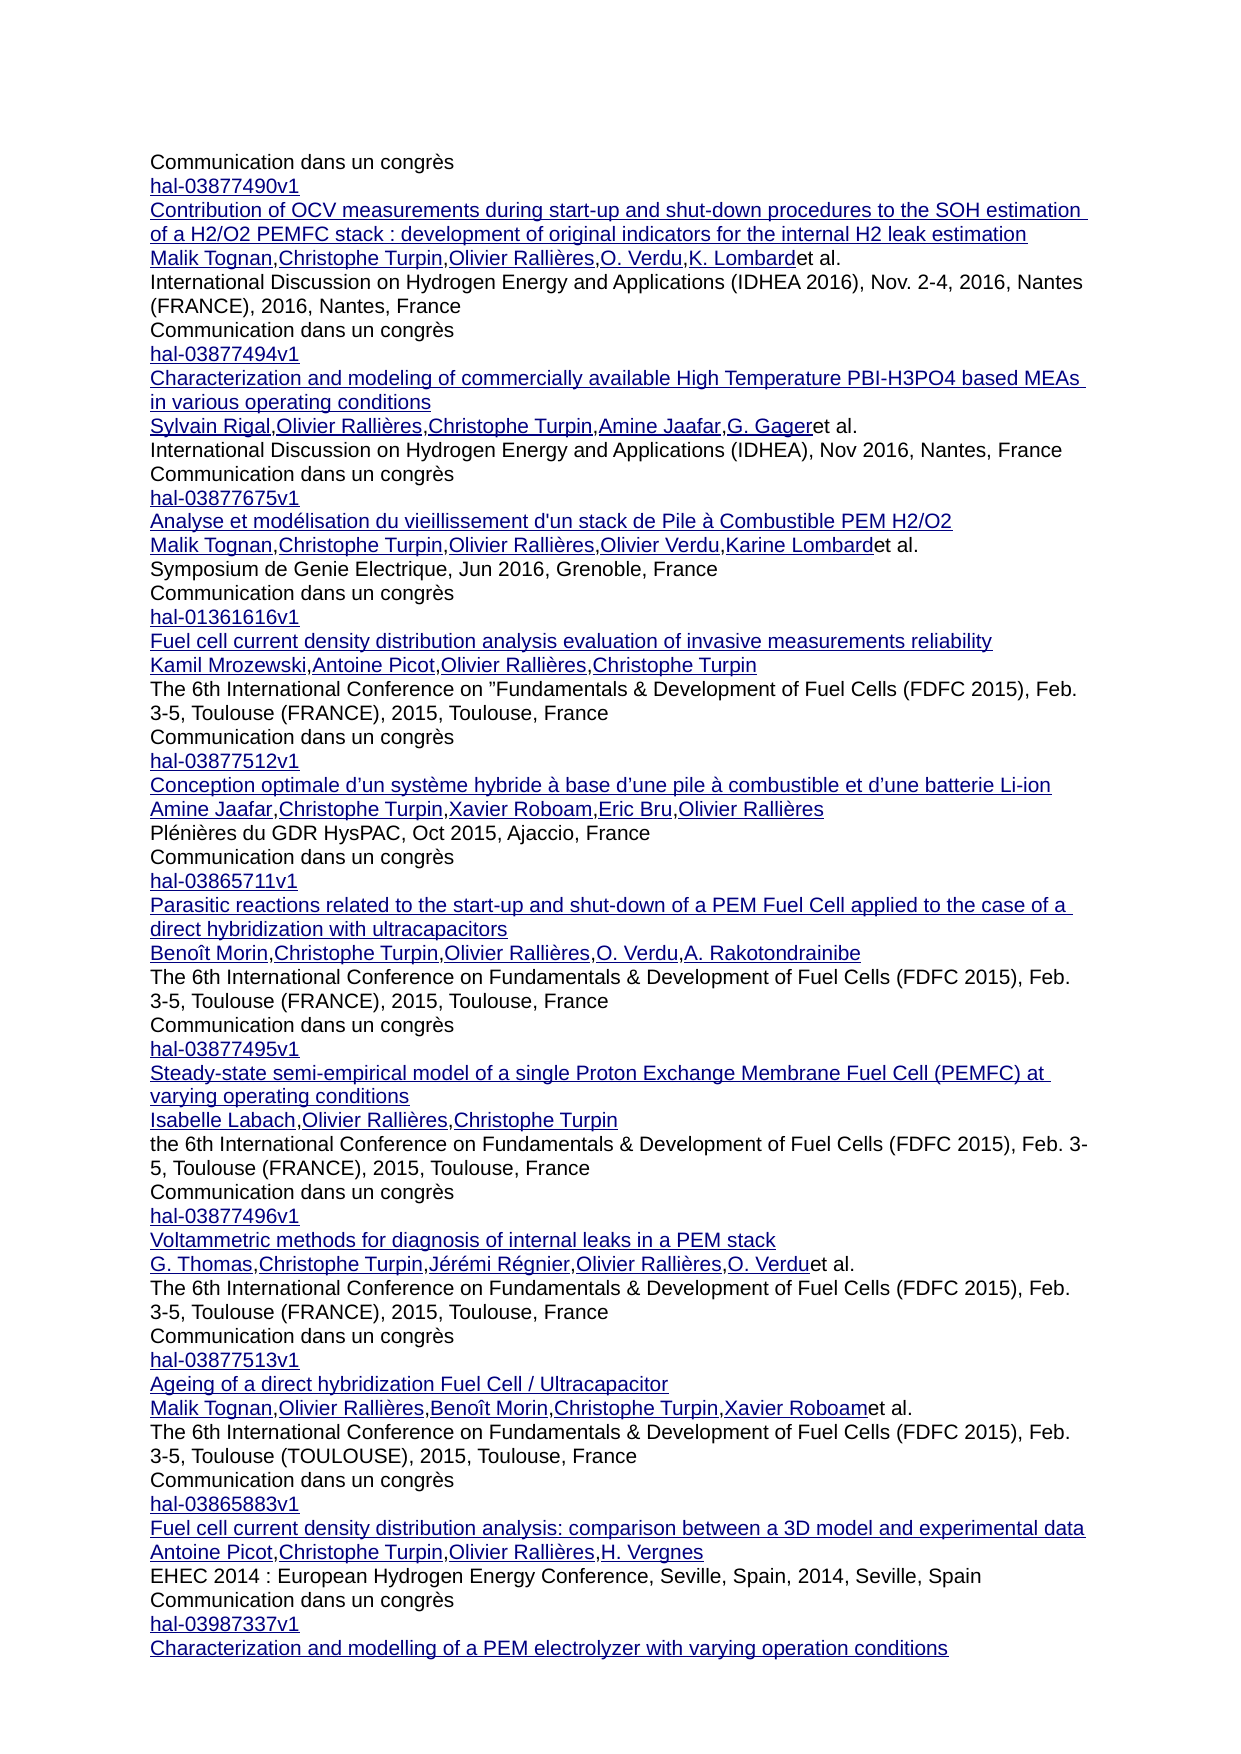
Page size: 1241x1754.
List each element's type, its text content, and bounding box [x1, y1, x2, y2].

table_cell Fuel cell current density distribution analysis: comparison between a 3D model and experimental data Antoine Picot,Christophe Turpin,Olivier Rallières,H. Vergnes EHEC 2014 : European Hydrogen Energy Conference, Seville, Spain, 2014, Seville, Spain Communication dans un congrès hal-03987337v1 [150, 1516, 1090, 1635]
table_cell Contribution of OCV measurements during start-up and shut-down procedures to the SOH estimation of a H2/O2 PEMFC stack : development of original indicators for the internal H2 leak estimation Malik Tognan,Christophe Turpin,Olivier Rallières,O. Verdu,K. Lombardet al. International Discussion on Hydrogen Energy and Applications (IDHEA 2016), Nov. 2-4, 2016, Nantes (FRANCE), 2016, Nantes, France Communication dans un congrès hal-03877494v1 [150, 198, 1090, 366]
table_cell Voltammetric methods for diagnosis of internal leaks in a PEM stack G. Thomas,Christophe Turpin,Jérémi Régnier,Olivier Rallières,O. Verduet al. The 6th International Conference on Fundamentals & Development of Fuel Cells (FDFC 2015), Feb. 3-5, Toulouse (FRANCE), 2015, Toulouse, France Communication dans un congrès hal-03877513v1 [150, 1228, 1090, 1372]
table_cell Analyse et modélisation du vieillissement d'un stack de Pile à Combustible PEM H2/O2 Malik Tognan,Christophe Turpin,Olivier Rallières,Olivier Verdu,Karine Lombardet al. Symposium de Genie Electrique, Jun 2016, Grenoble, France Communication dans un congrès hal-01361616v1 [150, 509, 1090, 629]
table_cell Steady-state semi-empirical model of a single Proton Exchange Membrane Fuel Cell (PEMFC) at varying operating conditions Isabelle Labach,Olivier Rallières,Christophe Turpin the 6th International Conference on Fundamentals & Development of Fuel Cells (FDFC 2015), Feb. 3-5, Toulouse (FRANCE), 2015, Toulouse, France Communication dans un congrès hal-03877496v1 [150, 1060, 1090, 1228]
table_cell Ageing of a direct hybridization Fuel Cell / Ultracapacitor Malik Tognan,Olivier Rallières,Benoît Morin,Christophe Turpin,Xavier Roboamet al. The 6th International Conference on Fundamentals & Development of Fuel Cells (FDFC 2015), Feb. 3-5, Toulouse (TOULOUSE), 2015, Toulouse, France Communication dans un congrès hal-03865883v1 [150, 1372, 1090, 1516]
table_cell Characterization and modeling of commercially available High Temperature PBI-H3PO4 based MEAs in various operating conditions Sylvain Rigal,Olivier Rallières,Christophe Turpin,Amine Jaafar,G. Gageret al. International Discussion on Hydrogen Energy and Applications (IDHEA), Nov 2016, Nantes, France Communication dans un congrès hal-03877675v1 [150, 366, 1090, 509]
table_cell Conception optimale d’un système hybride à base d’une pile à combustible et d’une batterie Li-ion Amine Jaafar,Christophe Turpin,Xavier Roboam,Eric Bru,Olivier Rallières Plénières du GDR HysPAC, Oct 2015, Ajaccio, France Communication dans un congrès hal-03865711v1 [150, 773, 1090, 893]
table_cell Fuel cell current density distribution analysis evaluation of invasive measurements reliability Kamil Mrozewski,Antoine Picot,Olivier Rallières,Christophe Turpin The 6th International Conference on ”Fundamentals & Development of Fuel Cells (FDFC 2015), Feb. 3-5, Toulouse (FRANCE), 2015, Toulouse, France Communication dans un congrès hal-03877512v1 [150, 629, 1090, 773]
table_cell Characterization and modelling of a PEM electrolyzer with varying operation conditions [150, 1635, 1090, 1659]
table_cell Communication dans un congrès hal-03877490v1 [150, 150, 1090, 198]
table_cell Parasitic reactions related to the start-up and shut-down of a PEM Fuel Cell applied to the case of a direct hybridization with ultracapacitors Benoît Morin,Christophe Turpin,Olivier Rallières,O. Verdu,A. Rakotondrainibe The 6th International Conference on Fundamentals & Development of Fuel Cells (FDFC 2015), Feb. 3-5, Toulouse (FRANCE), 2015, Toulouse, France Communication dans un congrès hal-03877495v1 [150, 893, 1090, 1060]
